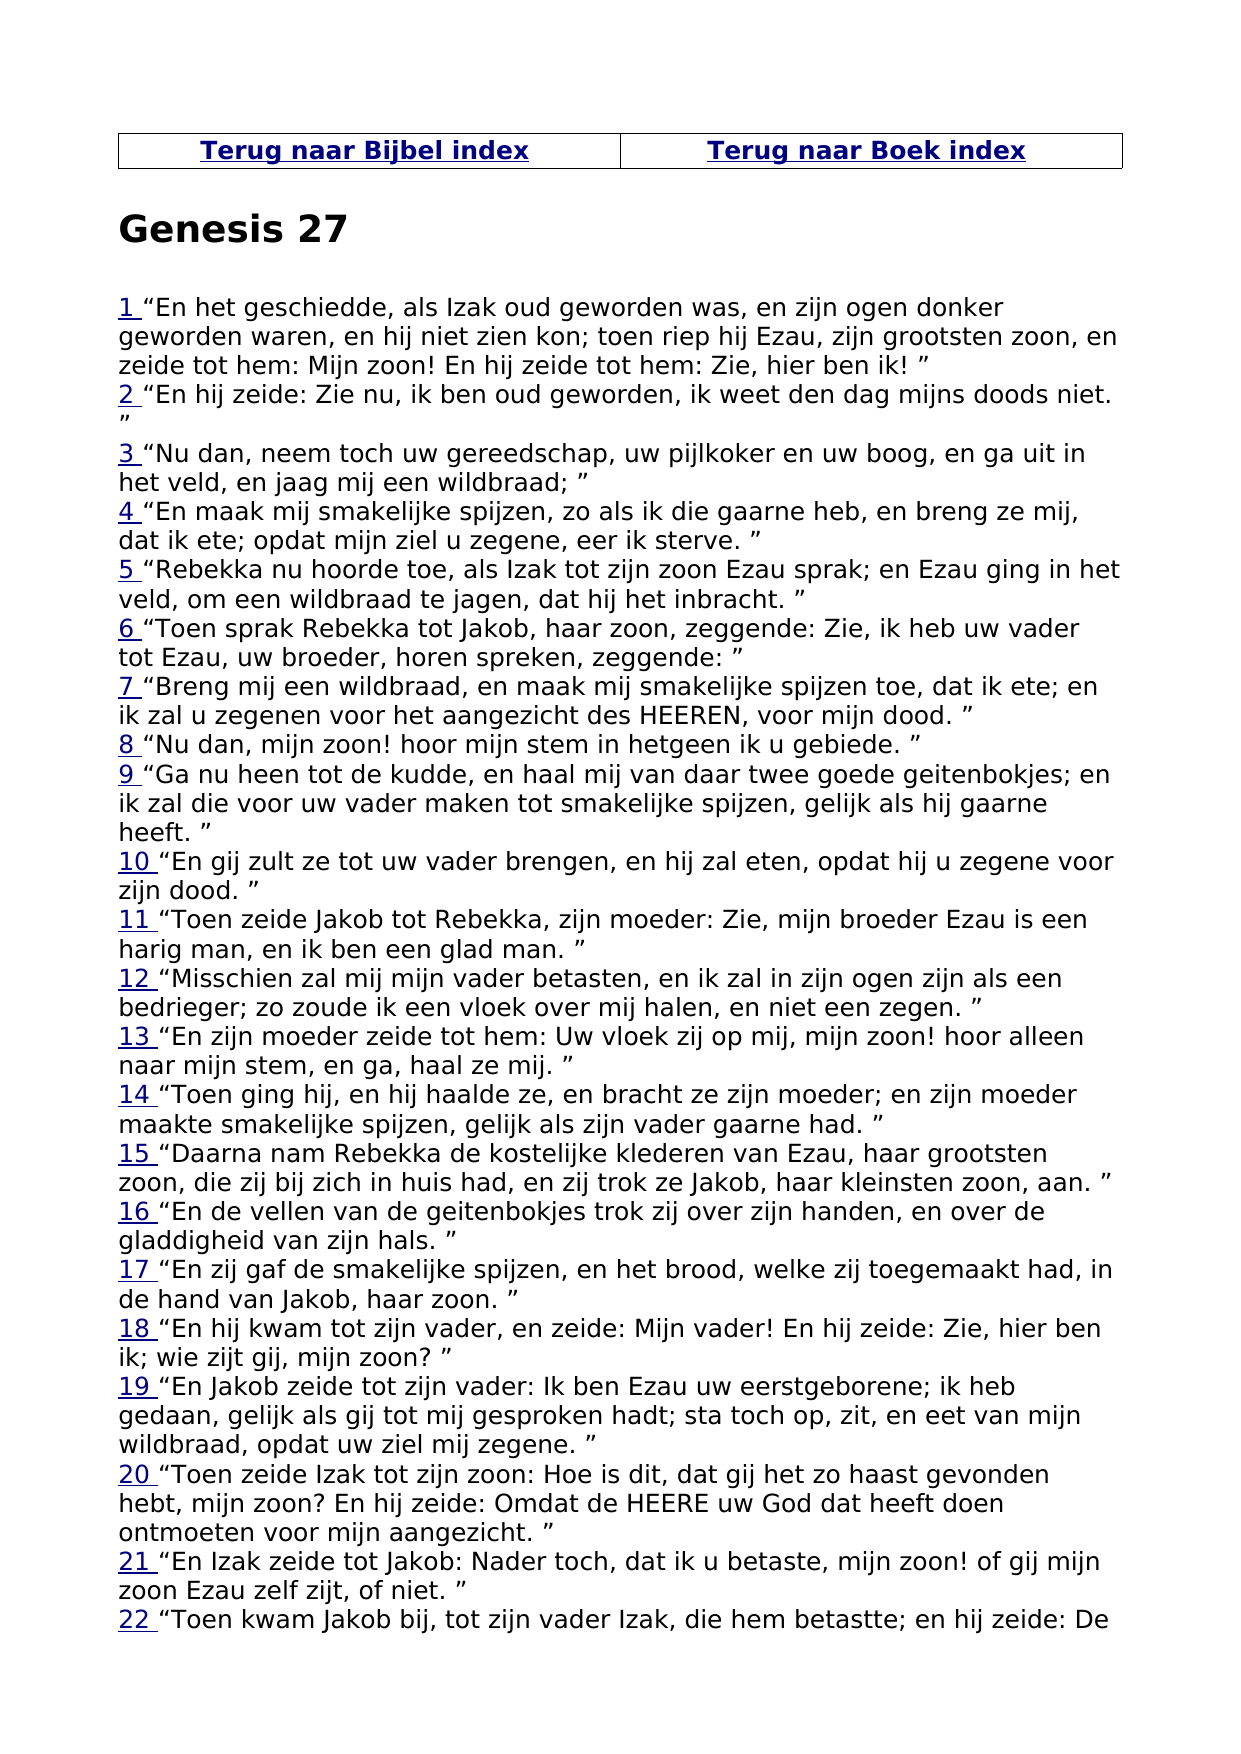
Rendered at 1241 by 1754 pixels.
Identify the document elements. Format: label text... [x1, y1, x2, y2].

table_header Terug naar Boek index [621, 134, 1122, 168]
text 1 “En het geschiedde, als Izak oud geworden was, en zijn ogen donker geworden waren, en hij niet zien kon; toen riep hij Ezau, zijn grootsten zoon, en zeide tot hem: Mijn zoon! En hij zeide tot hem: Zie, hier ben ik! ” 2 “En hij zeide: Zie nu, ik ben oud geworden, ik weet den dag mijns doods niet. ” 3 “Nu dan, neem toch uw gereedschap, uw pijlkoker en uw boog, en ga uit in het veld, en jaag mij een wildbraad; ” 4 “En maak mij smakelijke spijzen, zo als ik die gaarne heb, en breng ze mij, dat ik ete; opdat mijn ziel u zegene, eer ik sterve. ” 5 “Rebekka nu hoorde toe, als Izak tot zijn zoon Ezau sprak; en Ezau ging in het veld, om een wildbraad te jagen, dat hij het inbracht. ” 6 “Toen sprak Rebekka tot Jakob, haar zoon, zeggende: Zie, ik heb uw vader tot Ezau, uw broeder, horen spreken, zeggende: ” 7 “Breng mij een wildbraad, en maak mij smakelijke spijzen toe, dat ik ete; en ik zal u zegenen voor het aangezicht des HEEREN, voor mijn dood. ” 8 “Nu dan, mijn zoon! hoor mijn stem in hetgeen ik u gebiede. ” 9 “Ga nu heen tot de kudde, en haal mij van daar twee goede geitenbokjes; en ik zal die voor uw vader maken tot smakelijke spijzen, gelijk als hij gaarne heeft. ” 10 “En gij zult ze tot uw vader brengen, en hij zal eten, opdat hij u zegene voor zijn dood. ” 11 “Toen zeide Jakob tot Rebekka, zijn moeder: Zie, mijn broeder Ezau is een harig man, en ik ben een glad man. ” 12 “Misschien zal mij mijn vader betasten, en ik zal in zijn ogen zijn als een bedrieger; zo zoude ik een vloek over mij halen, en niet een zegen. ” 13 “En zijn moeder zeide tot hem: Uw vloek zij op mij, mijn zoon! hoor alleen naar mijn stem, en ga, haal ze mij. ” 14 “Toen ging hij, en hij haalde ze, en bracht ze zijn moeder; en zijn moeder maakte smakelijke spijzen, gelijk als zijn vader gaarne had. ” 15 “Daarna nam Rebekka de kostelijke klederen van Ezau, haar grootsten zoon, die zij bij zich in huis had, en zij trok ze Jakob, haar kleinsten zoon, aan. ” 16 “En de vellen van de geitenbokjes trok zij over zijn handen, en over de gladdigheid van zijn hals. ” 17 “En zij gaf de smakelijke spijzen, en het brood, welke zij toegemaakt had, in de hand van Jakob, haar zoon. ” 18 “En hij kwam tot zijn vader, en zeide: Mijn vader! En hij zeide: Zie, hier ben ik; wie zijt gij, mijn zoon? ” 19 “En Jakob zeide tot zijn vader: Ik ben Ezau uw eerstgeborene; ik heb gedaan, gelijk als gij tot mij gesproken hadt; sta toch op, zit, en eet van mijn wildbraad, opdat uw ziel mij zegene. ” 20 “Toen zeide Izak tot zijn zoon: Hoe is dit, dat gij het zo haast gevonden hebt, mijn zoon? En hij zeide: Omdat de HEERE uw God dat heeft doen ontmoeten voor mijn aangezicht. ” 21 “En Izak zeide tot Jakob: Nader toch, dat ik u betaste, mijn zoon! of gij mijn zoon Ezau zelf zijt, of niet. ” 22 “Toen kwam Jakob bij, tot zijn vader Izak, die hem betastte; en hij zeide: De [118, 264, 1122, 1635]
table_header Terug naar Bijbel index [119, 134, 620, 168]
subtitle Genesis 27 [118, 208, 1122, 252]
